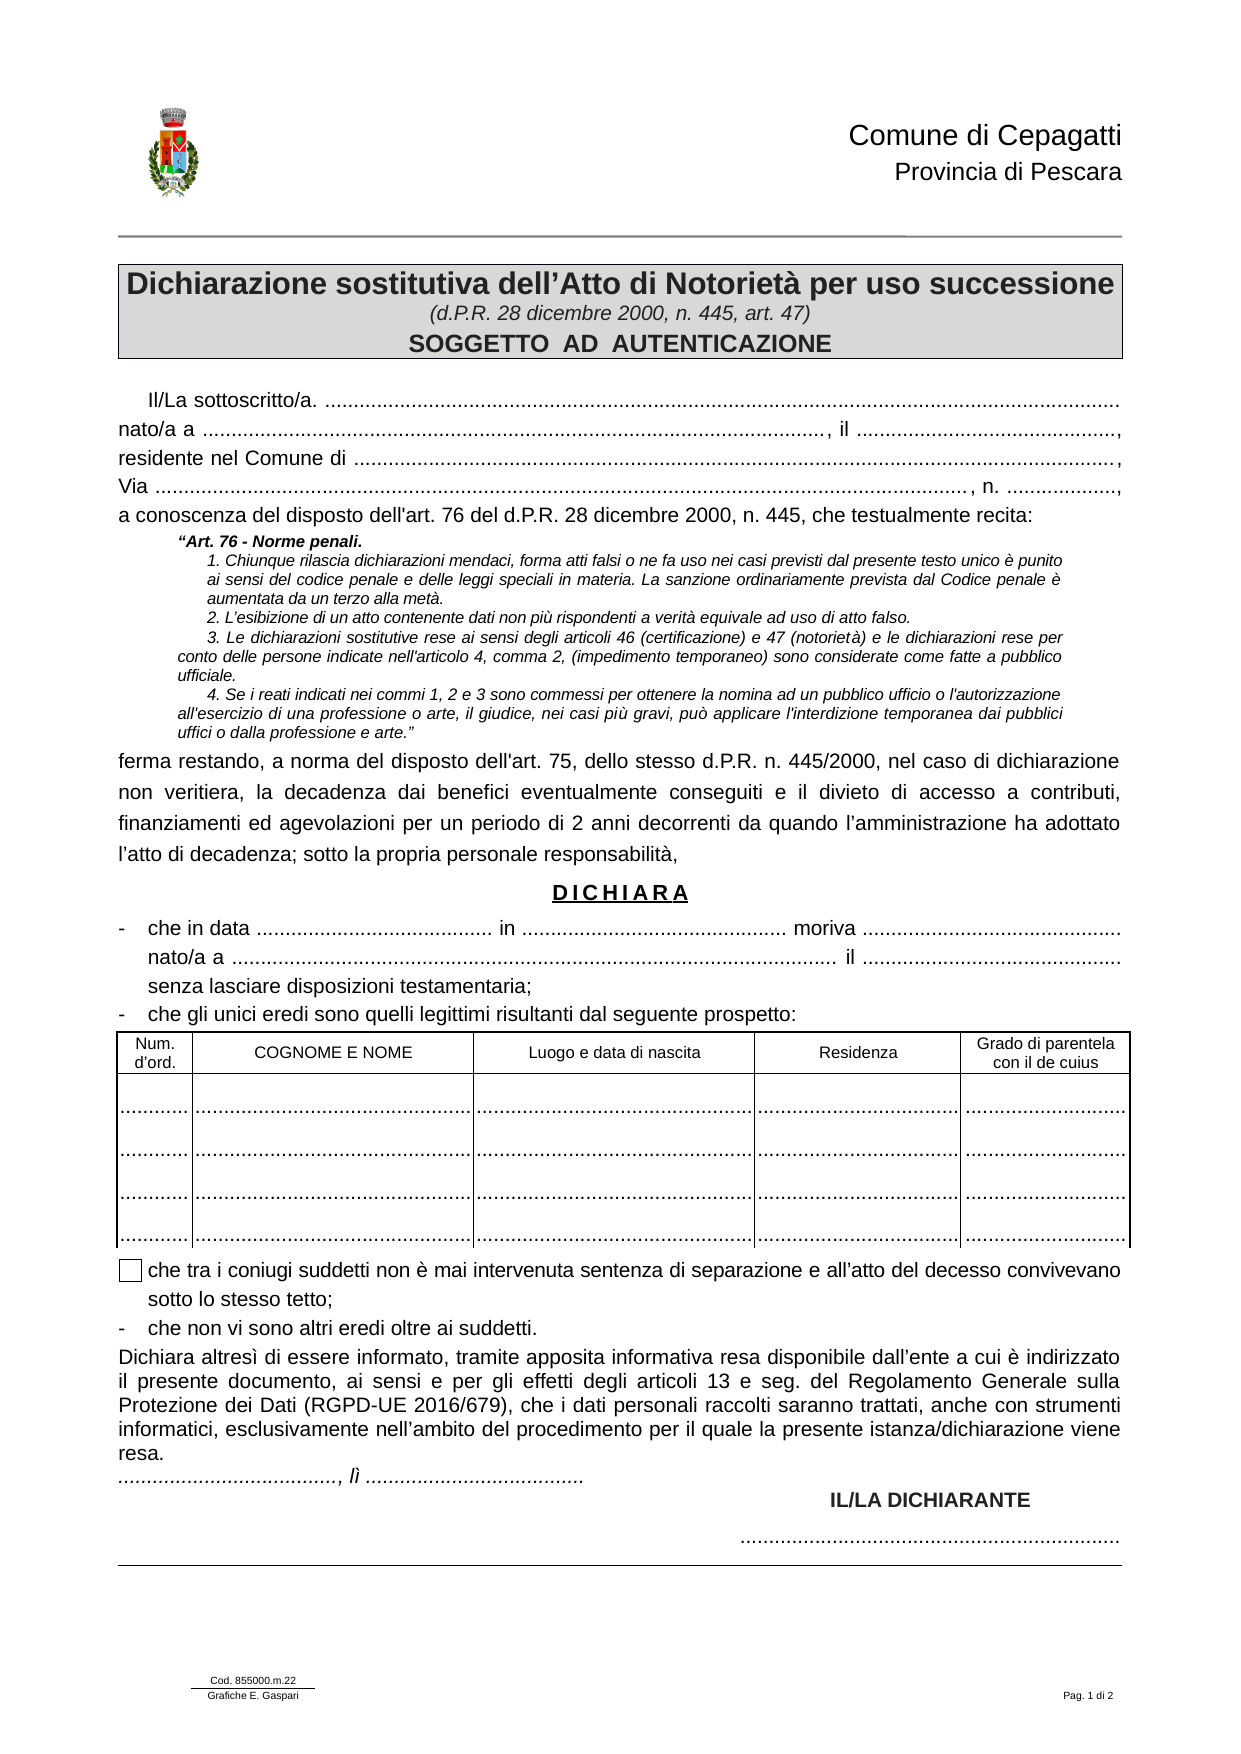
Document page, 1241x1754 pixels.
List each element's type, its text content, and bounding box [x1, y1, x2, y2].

text ferma restando, a norma del disposto dell'art. 75, dello stesso d.P.R. n. 445/2000, nel caso di dichiarazione non veritiera, la decadenza dai benefici eventualmente conseguiti e il divieto di accesso a contributi, finanziamenti ed agevolazioni per un periodo di 2 anni decorrenti da quando l’amministrazione ha adottato l’atto di decadenza; sotto la propria personale responsabilità, [118, 749, 1122, 866]
table_header COGNOME E NOME [193, 1033, 473, 1072]
text 2. L’esibizione di un atto contenente dati non più rispondenti a verità equivale ad uso di atto falso. [207, 608, 1063, 627]
table_cell ................................................ ................................................ ................................................ ................................................ [474, 1074, 754, 1248]
table_cell ............ ............ ............ ............ [118, 1074, 192, 1248]
text “Art. 76 - Norme penali. [177, 532, 1063, 551]
text Comune di Cepagatti [224, 118, 1122, 152]
table_cell ............................ ............................ ............................ ............................ [961, 1074, 1129, 1248]
table_cell ................................... ................................... ................................... ................................... [755, 1074, 960, 1248]
text 4. Se i reati indicati nei commi 1, 2 e 3 sono commessi per ottenere la nomina ad un pubblico ufficio o l'autorizzazione all'esercizio di una professione o arte, il giudice, nei casi più gravi, può applicare l'interdizione temporanea dai pubblici uffici o dalla professione e arte.” [177, 685, 1063, 742]
text Provincia di Pescara [224, 157, 1122, 185]
text IL/LA DICHIARANTE [738, 1488, 1122, 1512]
text Il/La sottoscritto/a. .......................................................................................................................................... nato/a a ............................................................................................................, il ............................................., residente nel Comune di ...................................................................................................................................., Via ............................................................................................................................................., n. ..................., a conoscenza del disposto dell'art. 76 del d.P.R. 28 dicembre 2000, n. 445, che testualmente recita: [118, 388, 1122, 527]
text Dichiara altresì di essere informato, tramite apposita informativa resa disponibile dall’ente a cui è indirizzato il presente documento, ai sensi e per gli effetti degli articoli 13 e seg. del Regolamento Generale sulla Protezione dei Dati (RGPD-UE 2016/679), che i dati personali raccolti saranno trattati, anche con strumenti informatici, esclusivamente nell’ambito del procedimento per il quale la presente istanza/dichiarazione viene resa. [118, 1344, 1122, 1464]
text 1. Chiunque rilascia dichiarazioni mendaci, forma atti falsi o ne fa uso nei casi previsti dal presente testo unico è punito ai sensi del codice penale e delle leggi speciali in materia. La sanzione ordinariamente prevista dal Codice penale è aumentata da un terzo alla metà. [207, 551, 1063, 608]
text .................................................................. [738, 1524, 1122, 1548]
text 3. Le dichiarazioni sostitutive rese ai sensi degli articoli 46 (certificazione) e 47 (notorietà) e le dichiarazioni rese per conto delle persone indicate nell'articolo 4, comma 2, (impedimento temporaneo) sono considerate come fatte a pubblico ufficiale. [177, 627, 1063, 685]
text DICHIARA [118, 879, 1122, 905]
table_header Residenza [755, 1033, 960, 1072]
text - che in data ......................................... in .............................................. moriva ............................................. nato/a a ......................................................................................................... il ............................................. senza lasciare disposizioni testamentaria; [118, 916, 1122, 997]
picture [122, 87, 224, 219]
text che tra i coniugi suddetti non è mai intervenuta sentenza di separazione e all’atto del decesso convivevano sotto lo stesso tetto; [118, 1258, 1122, 1311]
table_header Num. d’ord. [118, 1033, 192, 1072]
text - che gli unici eredi sono quelli legittimi risultanti dal seguente prospetto: [118, 1002, 1122, 1026]
table_cell ................................................ ................................................ ................................................ ................................................ [193, 1074, 473, 1248]
table_header Luogo e data di nascita [474, 1033, 754, 1072]
text - che non vi sono altri eredi oltre ai suddetti. [118, 1316, 1122, 1340]
table_header Dichiarazione sostitutiva dell’Atto di Notorietà per uso successione (d.P.R. 28 dicembre 2000, n. 445, art. 47) SOGGETTO AD AUTENTICAZIONE [119, 265, 1122, 358]
table_header Grado di parentela con il de cuius [961, 1033, 1129, 1072]
text ......................................, lì ...................................... [118, 1464, 1122, 1488]
